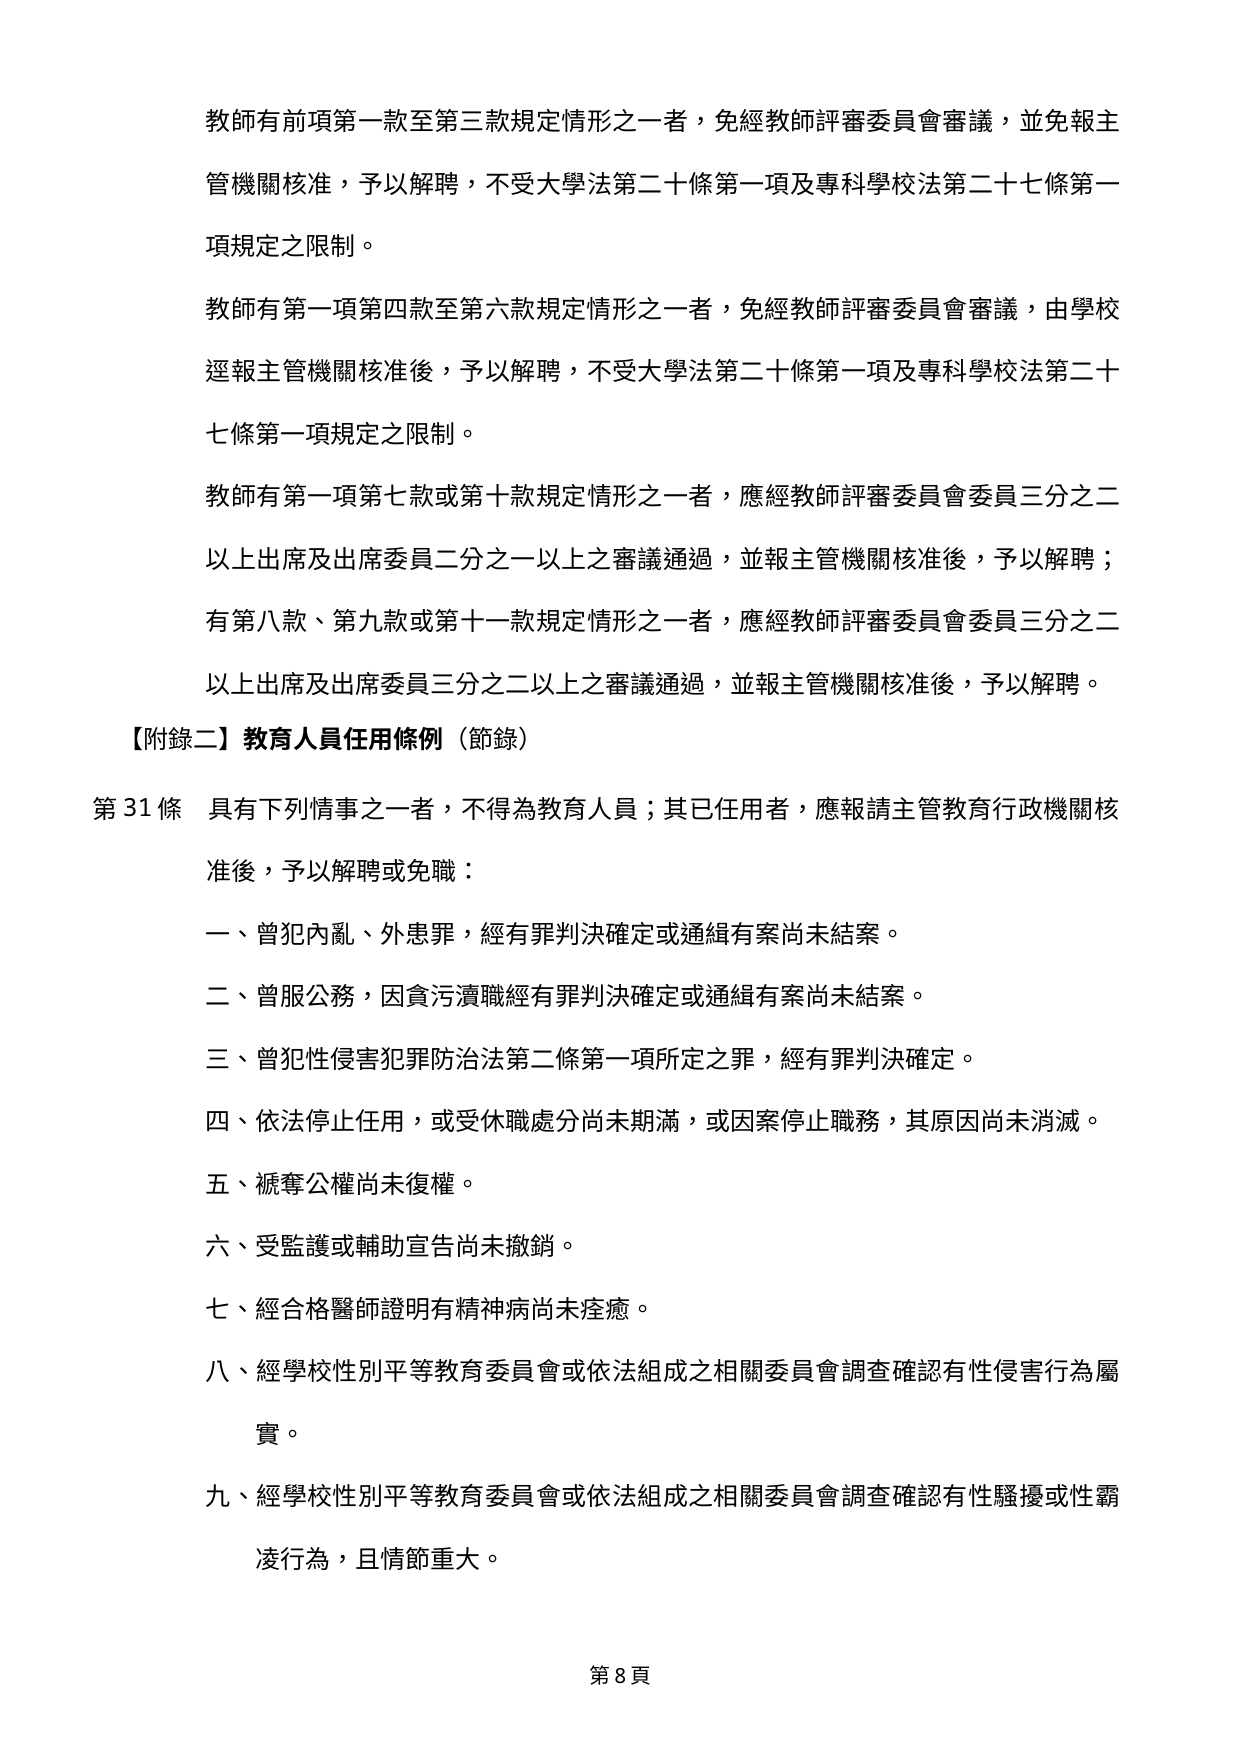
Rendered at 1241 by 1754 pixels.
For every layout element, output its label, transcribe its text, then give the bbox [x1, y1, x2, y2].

text 【附錄二】教育人員任用條例（節錄） [118, 716, 1122, 757]
text 八、經學校性別平等教育委員會或依法組成之相關委員會調查確認有性侵害行為屬實。 [206, 1328, 1122, 1453]
text 教師有第一項第四款至第六款規定情形之一者，免經教師評審委員會審議，由學校逕報主管機關核准後，予以解聘，不受大學法第二十條第一項及專科學校法第二十七條第一項規定之限制。 [206, 266, 1122, 453]
text 二、曾服公務，因貪污瀆職經有罪判決確定或通緝有案尚未結案。 [118, 953, 1122, 1016]
text 四、依法停止任用，或受休職處分尚未期滿，或因案停止職務，其原因尚未消滅。 [118, 1078, 1122, 1141]
text 教師有第一項第七款或第十款規定情形之一者，應經教師評審委員會委員三分之二以上出席及出席委員二分之一以上之審議通過，並報主管機關核准後，予以解聘；有第八款、第九款或第十一款規定情形之一者，應經教師評審委員會委員三分之二以上出席及出席委員三分之二以上之審議通過，並報主管機關核准後，予以解聘。 [206, 453, 1122, 703]
text 九、經學校性別平等教育委員會或依法組成之相關委員會調查確認有性騷擾或性霸凌行為，且情節重大。 [206, 1453, 1122, 1578]
text 三、曾犯性侵害犯罪防治法第二條第一項所定之罪，經有罪判決確定。 [118, 1016, 1122, 1078]
text 教師有前項第一款至第三款規定情形之一者，免經教師評審委員會審議，並免報主管機關核准，予以解聘，不受大學法第二十條第一項及專科學校法第二十七條第一項規定之限制。 [206, 78, 1122, 266]
text 一、曾犯內亂、外患罪，經有罪判決確定或通緝有案尚未結案。 [118, 891, 1122, 953]
text 五、褫奪公權尚未復權。 [118, 1141, 1122, 1203]
text 六、受監護或輔助宣告尚未撤銷。 [118, 1203, 1122, 1266]
text 七、經合格醫師證明有精神病尚未痊癒。 [118, 1266, 1122, 1328]
text 第31條 具有下列情事之一者，不得為教育人員；其已任用者，應報請主管教育行政機關核准後，予以解聘或免職： [92, 766, 1122, 891]
